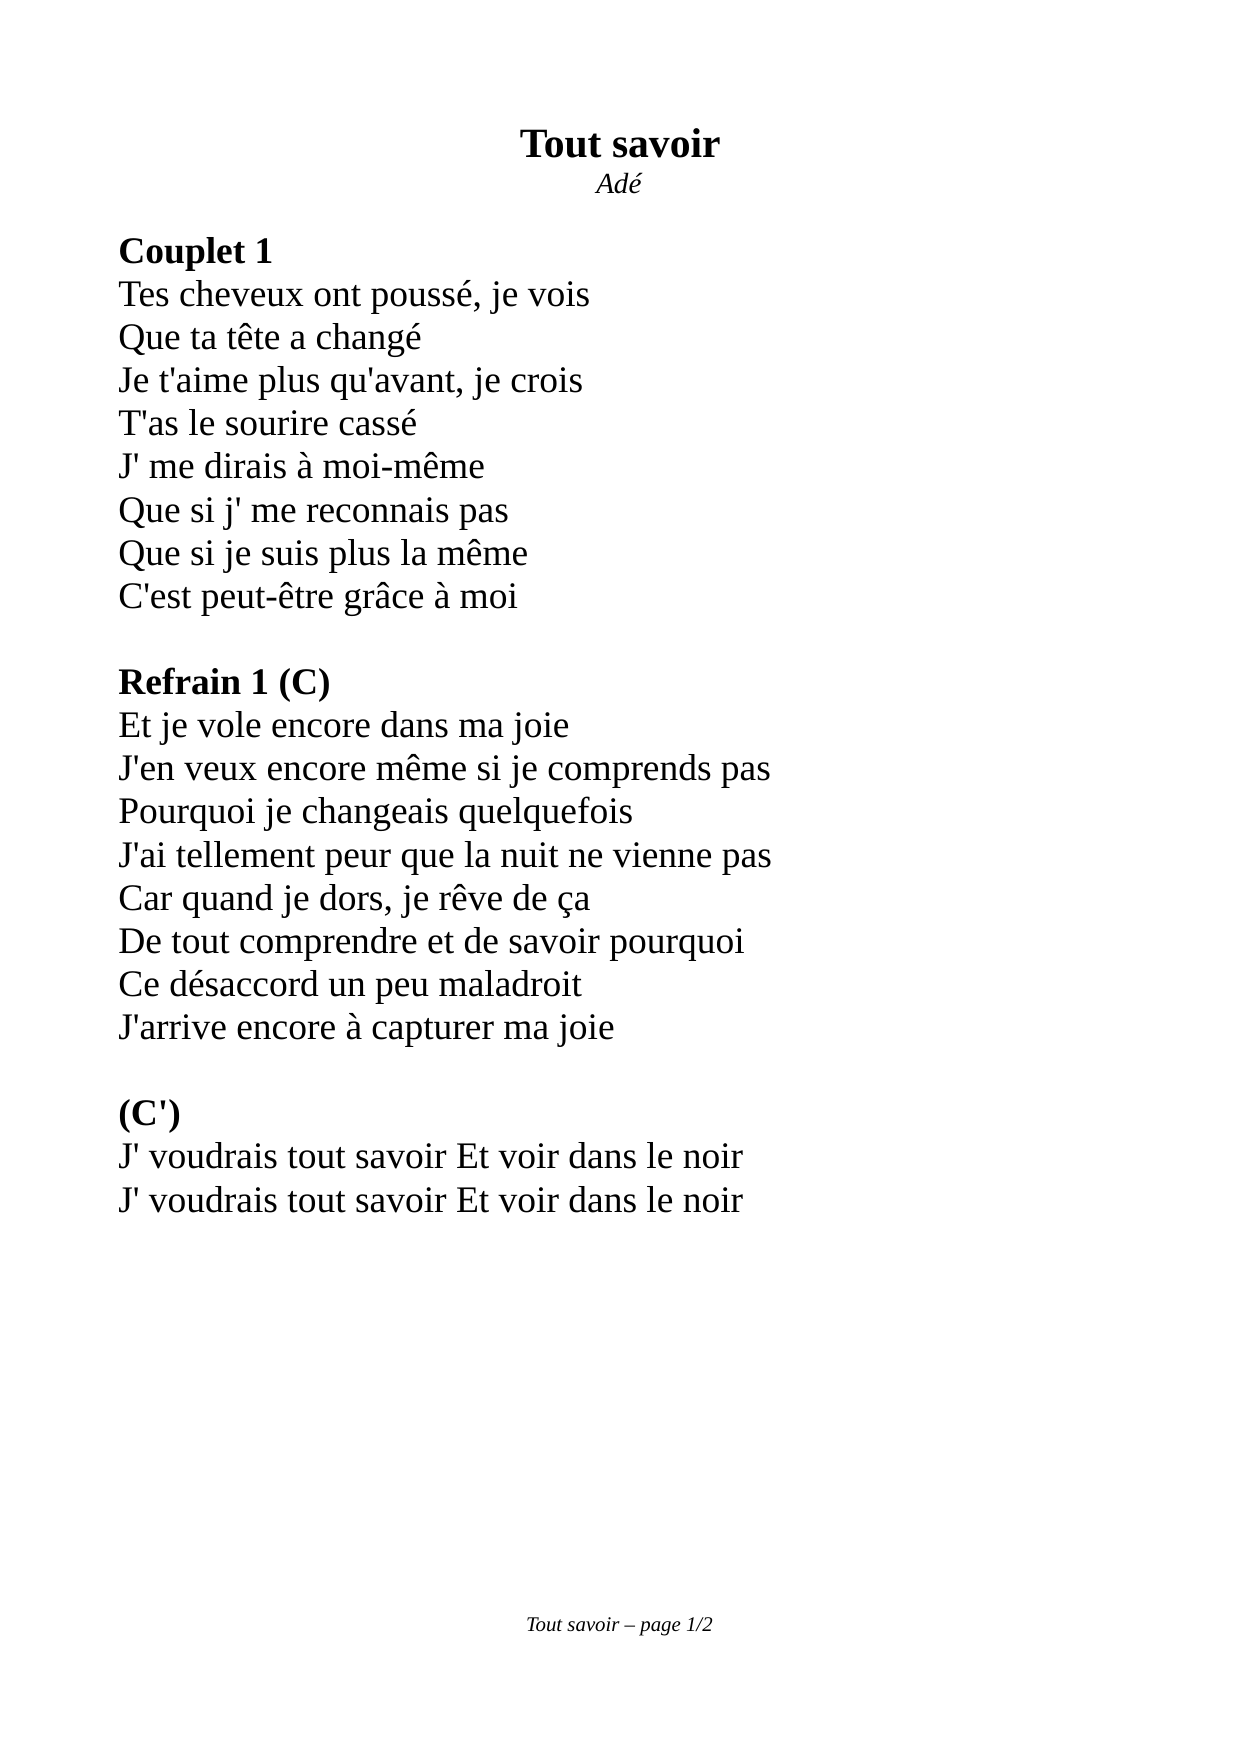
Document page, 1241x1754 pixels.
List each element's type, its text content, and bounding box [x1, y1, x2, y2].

text Tout savoir [118, 118, 1122, 166]
text Refrain 1 (C) Et je vole encore dans ma joie J'en veux encore même si je comprends pas Pourquoi je changeais quelquefois J'ai tellement peur que la nuit ne vienne pas Car quand je dors, je rêve de ça De tout comprendre et de savoir pourquoi Ce désaccord un peu maladroit [118, 659, 1122, 1004]
text Adé [118, 166, 1122, 199]
text (C') [118, 1091, 1122, 1134]
text J'arrive encore à capturer ma joie [118, 1004, 1122, 1091]
text J' voudrais tout savoir Et voir dans le noir J' voudrais tout savoir Et voir dans le noir [118, 1134, 1122, 1263]
text Couplet 1 [118, 228, 1122, 271]
text Tes cheveux ont poussé, je vois Que ta tête a changé Je t'aime plus qu'avant, je crois T'as le sourire cassé J' me dirais à moi-même Que si j' me reconnais pas Que si je suis plus la même C'est peut-être grâce à moi [118, 271, 1122, 659]
